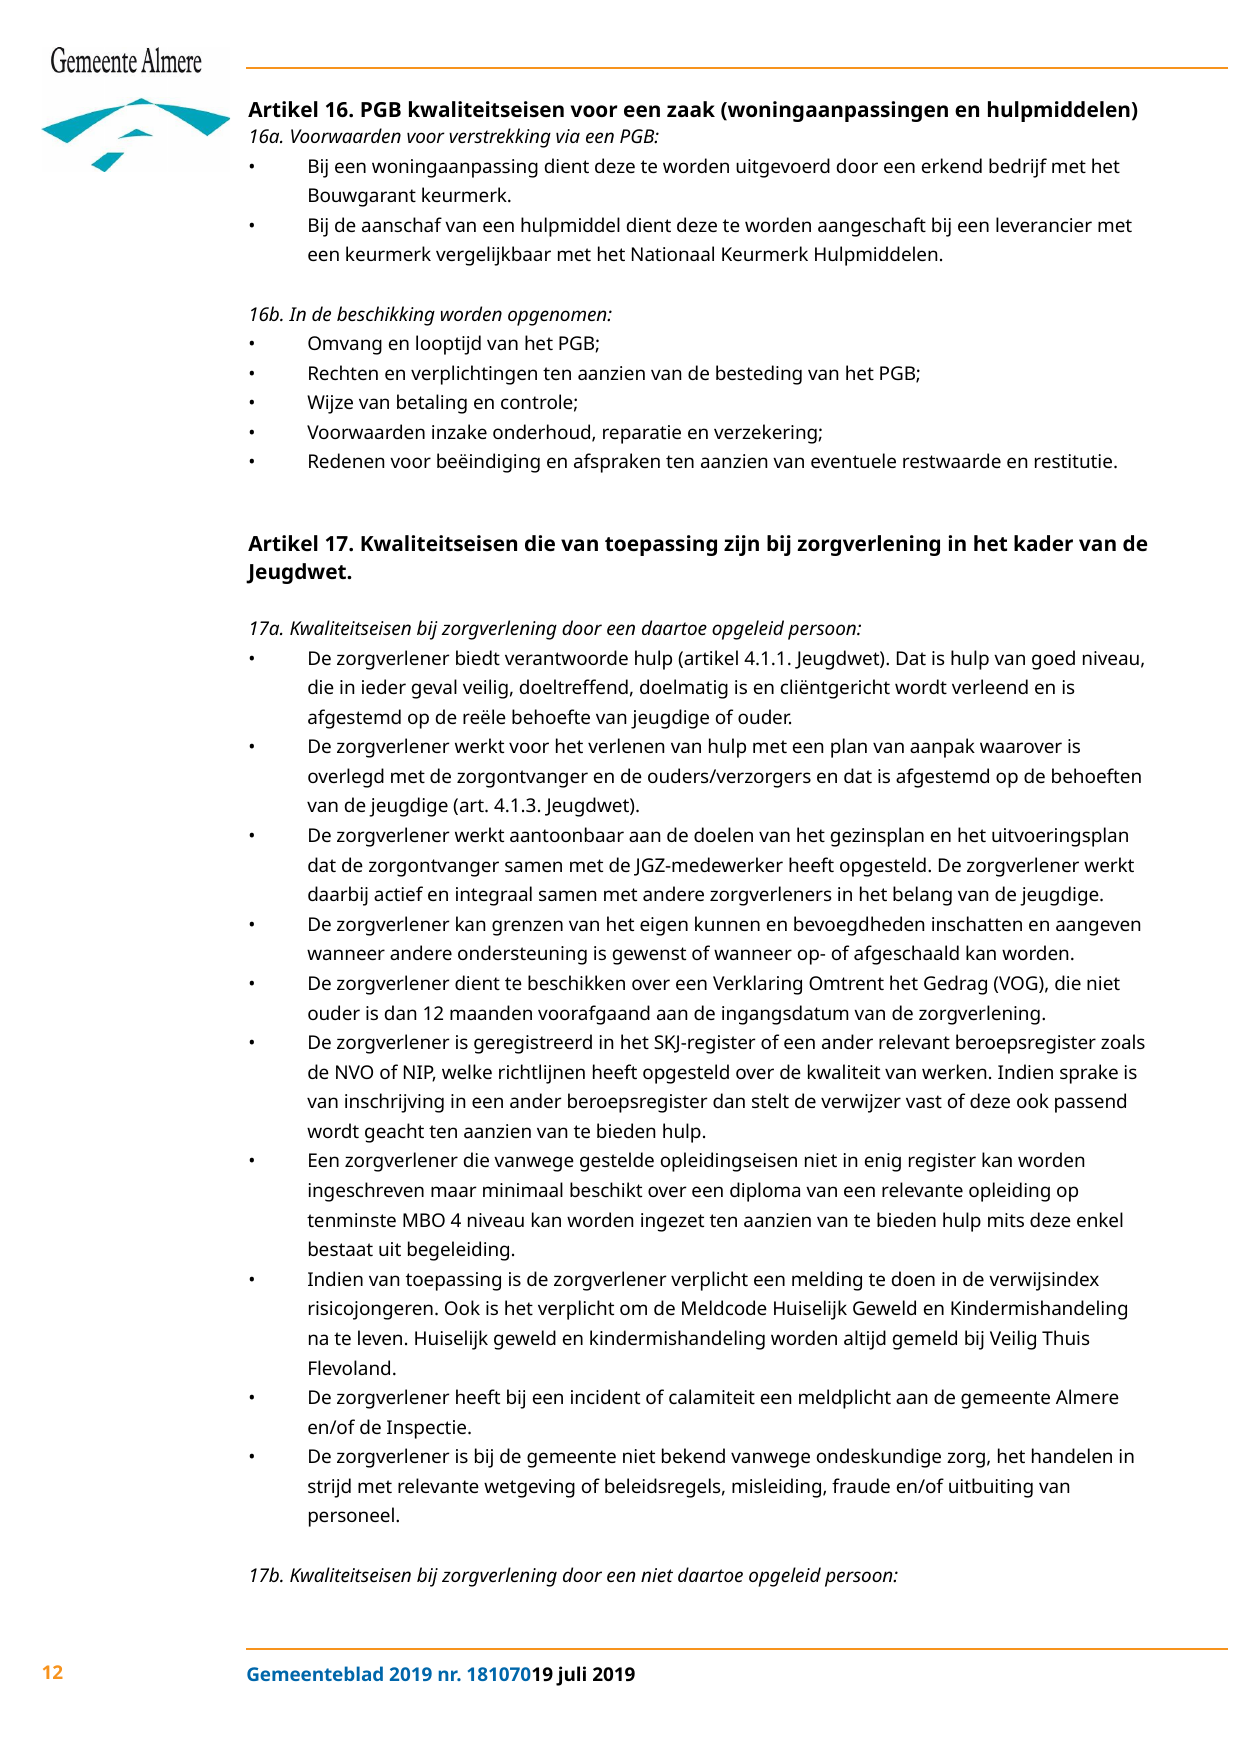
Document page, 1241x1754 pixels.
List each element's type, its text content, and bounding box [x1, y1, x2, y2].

list Rechten en verplichtingen ten aanzien van de besteding van het PGB; [248, 360, 1152, 386]
list De zorgverlener werkt aantoonbaar aan de doelen van het gezinsplan en het uitvoeringsplan dat de zorgontvanger samen met de JGZ-medewerker heeft opgesteld. De zorgverlener werkt daarbij actief en integraal samen met andere zorgverleners in het belang van de jeugdige. [248, 822, 1152, 907]
list Een zorgverlener die vanwege gestelde opleidingseisen niet in enig register kan worden ingeschreven maar minimaal beschikt over een diploma van een relevante opleiding op tenminste MBO 4 niveau kan worden ingezet ten aanzien van te bieden hulp mits deze enkel bestaat uit begeleiding. [248, 1148, 1152, 1262]
text Artikel 16. PGB kwaliteitseisen voor een zaak (woningaanpassingen en hulpmiddelen) [248, 95, 1152, 123]
list De zorgverlener is bij de gemeente niet bekend vanwege ondeskundige zorg, het handelen in strijd met relevante wetgeving of beleidsregels, misleiding, fraude en/of uitbuiting van personeel. [248, 1443, 1152, 1528]
list Voorwaarden inzake onderhoud, reparatie en verzekering; [248, 419, 1152, 445]
list De zorgverlener werkt voor het verlenen van hulp met een plan van aanpak waarover is overlegd met de zorgontvanger en de ouders/verzorgers en dat is afgestemd op de behoeften van de jeugdige (art. 4.1.3. Jeugdwet). [248, 733, 1152, 818]
list De zorgverlener heeft bij een incident of calamiteit een meldplicht aan de gemeente Almere en/of de Inspectie. [248, 1384, 1152, 1439]
list Bij een woningaanpassing dient deze te worden uitgevoerd door een erkend bedrijf met het Bouwgarant keurmerk. [248, 153, 1152, 208]
list De zorgverlener is geregistreerd in het SKJ-register of een ander relevant beroepsregister zoals de NVO of NIP, welke richtlijnen heeft opgesteld over de kwaliteit van werken. Indien sprake is van inschrijving in een ander beroepsregister dan stelt de verwijzer vast of deze ook passend wordt geacht ten aanzien van te bieden hulp. [248, 1029, 1152, 1144]
text 17b. Kwaliteitseisen bij zorgverlening door een niet daartoe opgeleid persoon: [248, 1562, 1152, 1587]
list Omvang en looptijd van het PGB; [248, 330, 1152, 356]
list Redenen voor beëindiging en afspraken ten aanzien van eventuele restwaarde en restitutie. [248, 449, 1152, 474]
list De zorgverlener biedt verantwoorde hulp (artikel 4.1.1. Jeugdwet). Dat is hulp van goed niveau, die in ieder geval veilig, doeltreffend, doelmatig is en cliëntgericht wordt verleend en is afgestemd op de reële behoefte van jeugdige of ouder. [248, 645, 1152, 729]
list De zorgverlener kan grenzen van het eigen kunnen en bevoegdheden inschatten en aangeven wanneer andere ondersteuning is gewenst of wanneer op- of afgeschaald kan worden. [248, 911, 1152, 966]
picture [41, 47, 231, 172]
text 16a. Voorwaarden voor verstrekking via een PGB: [248, 123, 1152, 149]
list Wijze van betaling en controle; [248, 389, 1152, 415]
list Bij de aanschaf van een hulpmiddel dient deze te worden aangeschaft bij een leverancier met een keurmerk vergelijkbaar met het Nationaal Keurmerk Hulpmiddelen. [248, 212, 1152, 267]
text Artikel 17. Kwaliteitseisen die van toepassing zijn bij zorgverlening in het kader van de Jeugdwet. [248, 529, 1152, 586]
list Indien van toepassing is de zorgverlener verplicht een melding te doen in de verwijsindex risicojongeren. Ook is het verplicht om de Meldcode Huiselijk Geweld en Kindermishandeling na te leven. Huiselijk geweld en kindermishandeling worden altijd gemeld bij Veilig Thuis Flevoland. [248, 1266, 1152, 1380]
text 17a. Kwaliteitseisen bij zorgverlening door een daartoe opgeleid persoon: [248, 615, 1152, 641]
text 16b. In de beschikking worden opgenomen: [248, 301, 1152, 326]
list De zorgverlener dient te beschikken over een Verklaring Omtrent het Gedrag (VOG), die niet ouder is dan 12 maanden voorafgaand aan de ingangsdatum van de zorgverlening. [248, 970, 1152, 1025]
